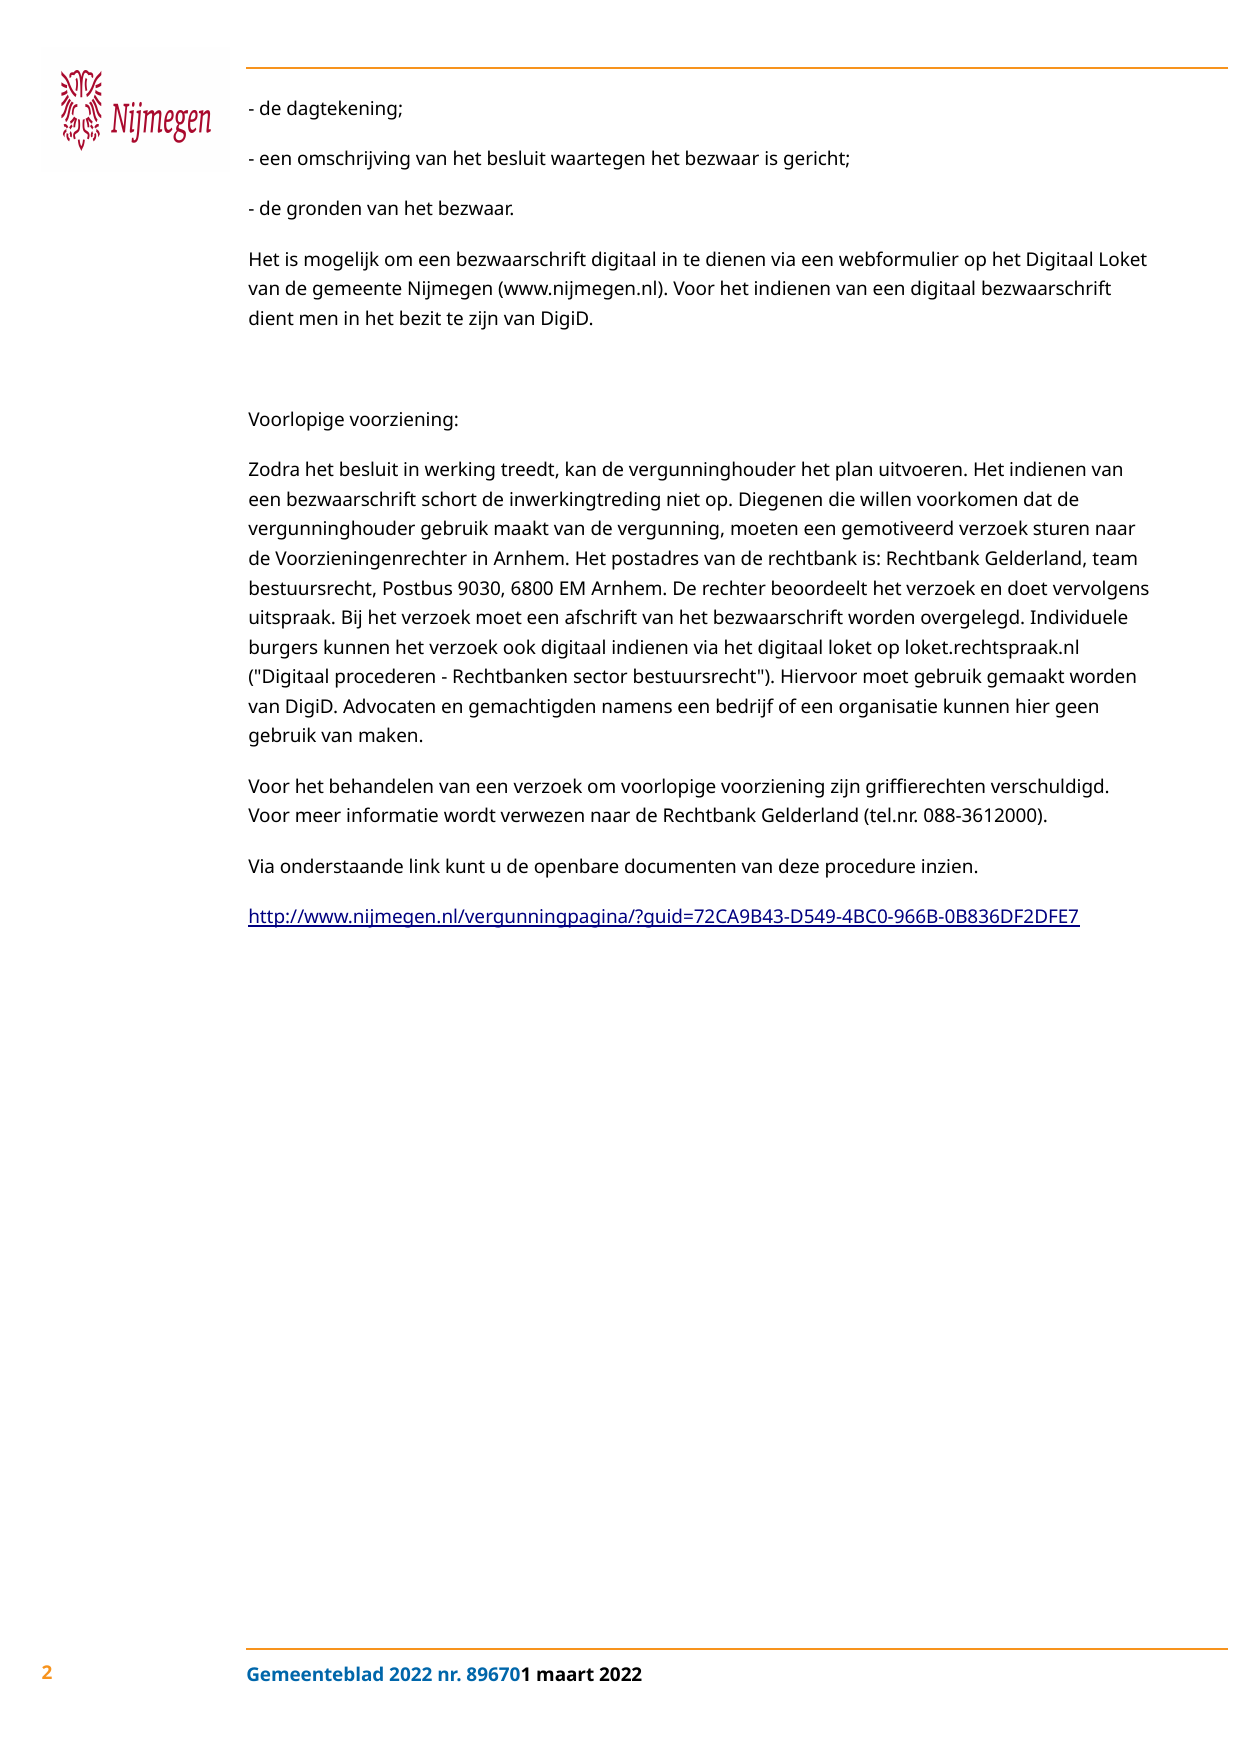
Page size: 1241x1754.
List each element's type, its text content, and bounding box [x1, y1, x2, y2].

text Via onderstaande link kunt u de openbare documenten van deze procedure inzien. [248, 853, 1152, 879]
text http://www.nijmegen.nl/vergunningpagina/?guid=72CA9B43-D549-4BC0-966B-0B836DF2DFE7 [248, 903, 1152, 929]
text Voorlopige voorziening: [248, 406, 1152, 432]
text - de dagtekening; [248, 95, 1152, 121]
text Zodra het besluit in werking treedt, kan de vergunninghouder het plan uitvoeren. Het indienen van een bezwaarschrift schort de inwerkingtreding niet op. Diegenen die willen voorkomen dat de vergunninghouder gebruik maakt van de vergunning, moeten een gemotiveerd verzoek sturen naar de Voorzieningenrechter in Arnhem. Het postadres van de rechtbank is: Rechtbank Gelderland, team bestuursrecht, Postbus 9030, 6800 EM Arnhem. De rechter beoordeelt het verzoek en doet vervolgens uitspraak. Bij het verzoek moet een afschrift van het bezwaarschrift worden overgelegd. Individuele burgers kunnen het verzoek ook digitaal indienen via het digitaal loket op loket.rechtspraak.nl ("Digitaal procederen - Rechtbanken sector bestuursrecht"). Hiervoor moet gebruik gemaakt worden van DigiD. Advocaten en gemachtigden namens een bedrijf of een organisatie kunnen hier geen gebruik van maken. [248, 456, 1152, 748]
picture [41, 47, 231, 172]
text Het is mogelijk om een bezwaarschrift digitaal in te dienen via een webformulier op het Digitaal Loket van de gemeente Nijmegen (www.nijmegen.nl). Voor het indienen van een digitaal bezwaarschrift dient men in het bezit te zijn van DigiD. [248, 246, 1152, 331]
text - een omschrijving van het besluit waartegen het bezwaar is gericht; [248, 145, 1152, 171]
text - de gronden van het bezwaar. [248, 196, 1152, 221]
text Voor het behandelen van een verzoek om voorlopige voorziening zijn griffierechten verschuldigd. Voor meer informatie wordt verwezen naar de Rechtbank Gelderland (tel.nr. 088-3612000). [248, 773, 1152, 828]
